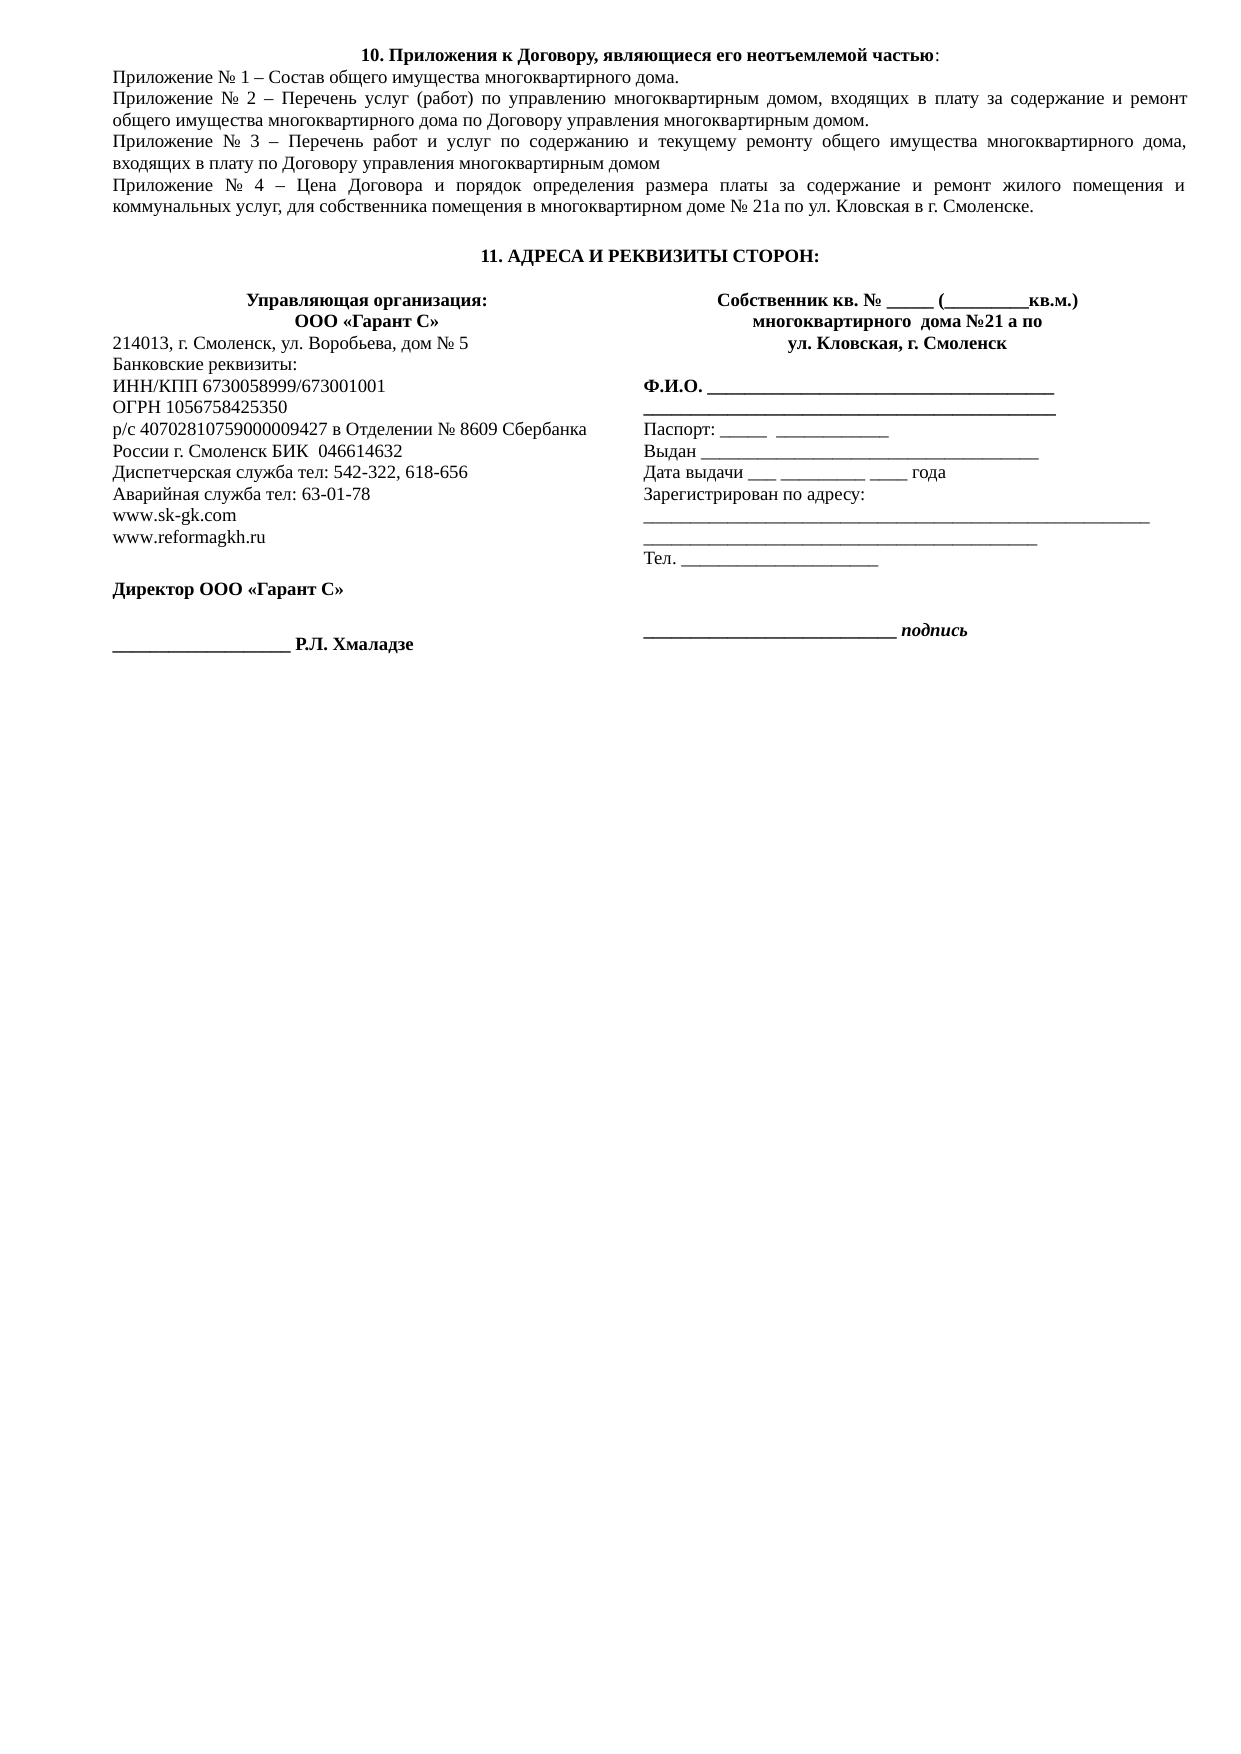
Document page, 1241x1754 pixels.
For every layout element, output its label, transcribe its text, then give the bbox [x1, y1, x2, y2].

text Приложение № 3 – Перечень работ и услуг по содержанию и текущему ремонту общего имущества многоквартирного дома, входящих в плату по Договору управления многоквартирным домом [112, 130, 1188, 173]
text Приложение № 1 – Состав общего имущества многоквартирного дома. [112, 66, 1188, 87]
text 11. АДРЕСА И РЕКВИЗИТЫ СТОРОН: [112, 245, 1188, 267]
table_cell Банковские реквизиты: ИНН/КПП 6730058999/673001001 ОГРН 1056758425350 р/с 40702810759000009427 в Отделении № 8609 Сбербанка России г. Смоленск БИК 046614632 Диспетчерская служба тел: 542-322, 618-656 Аварийная служба тел: 63-01-78 www.sk-gk.com www.reformagkh.ru Директор ООО «Гарант С» ___________________ Р.Л. Хмаладзе [101, 353, 632, 684]
table_cell Ф.И.О. _____________________________________ ____________________________________________ Паспорт: _____ ____________ Выдан ____________________________________ Дата выдачи ___ _________ ____ года Зарегистрирован по адресу: ________________________________________________________________________________________________ Тел. _____________________ ___________________________ подпись [632, 353, 1163, 684]
table_header Управляющая организация: ООО «Гарант С» 214013, г. Смоленск, ул. Воробьева, дом № 5 [101, 289, 632, 353]
text 10. Приложения к Договору, являющиеся его неотъемлемой частью: [112, 44, 1188, 66]
text Приложение № 2 – Перечень услуг (работ) по управлению многоквартирным домом, входящих в плату за содержание и ремонт общего имущества многоквартирного дома по Договору управления многоквартирным домом. [112, 87, 1188, 130]
table_header Собственник кв. № _____ (_________кв.м.) многоквартирного дома №21 а по ул. Кловская, г. Смоленск [632, 289, 1163, 353]
text Приложение № 4 – Цена Договора и порядок определения размера платы за содержание и ремонт жилого помещения и коммунальных услуг, для собственника помещения в многоквартирном доме № 21а по ул. Кловская в г. Смоленске. [112, 173, 1188, 217]
